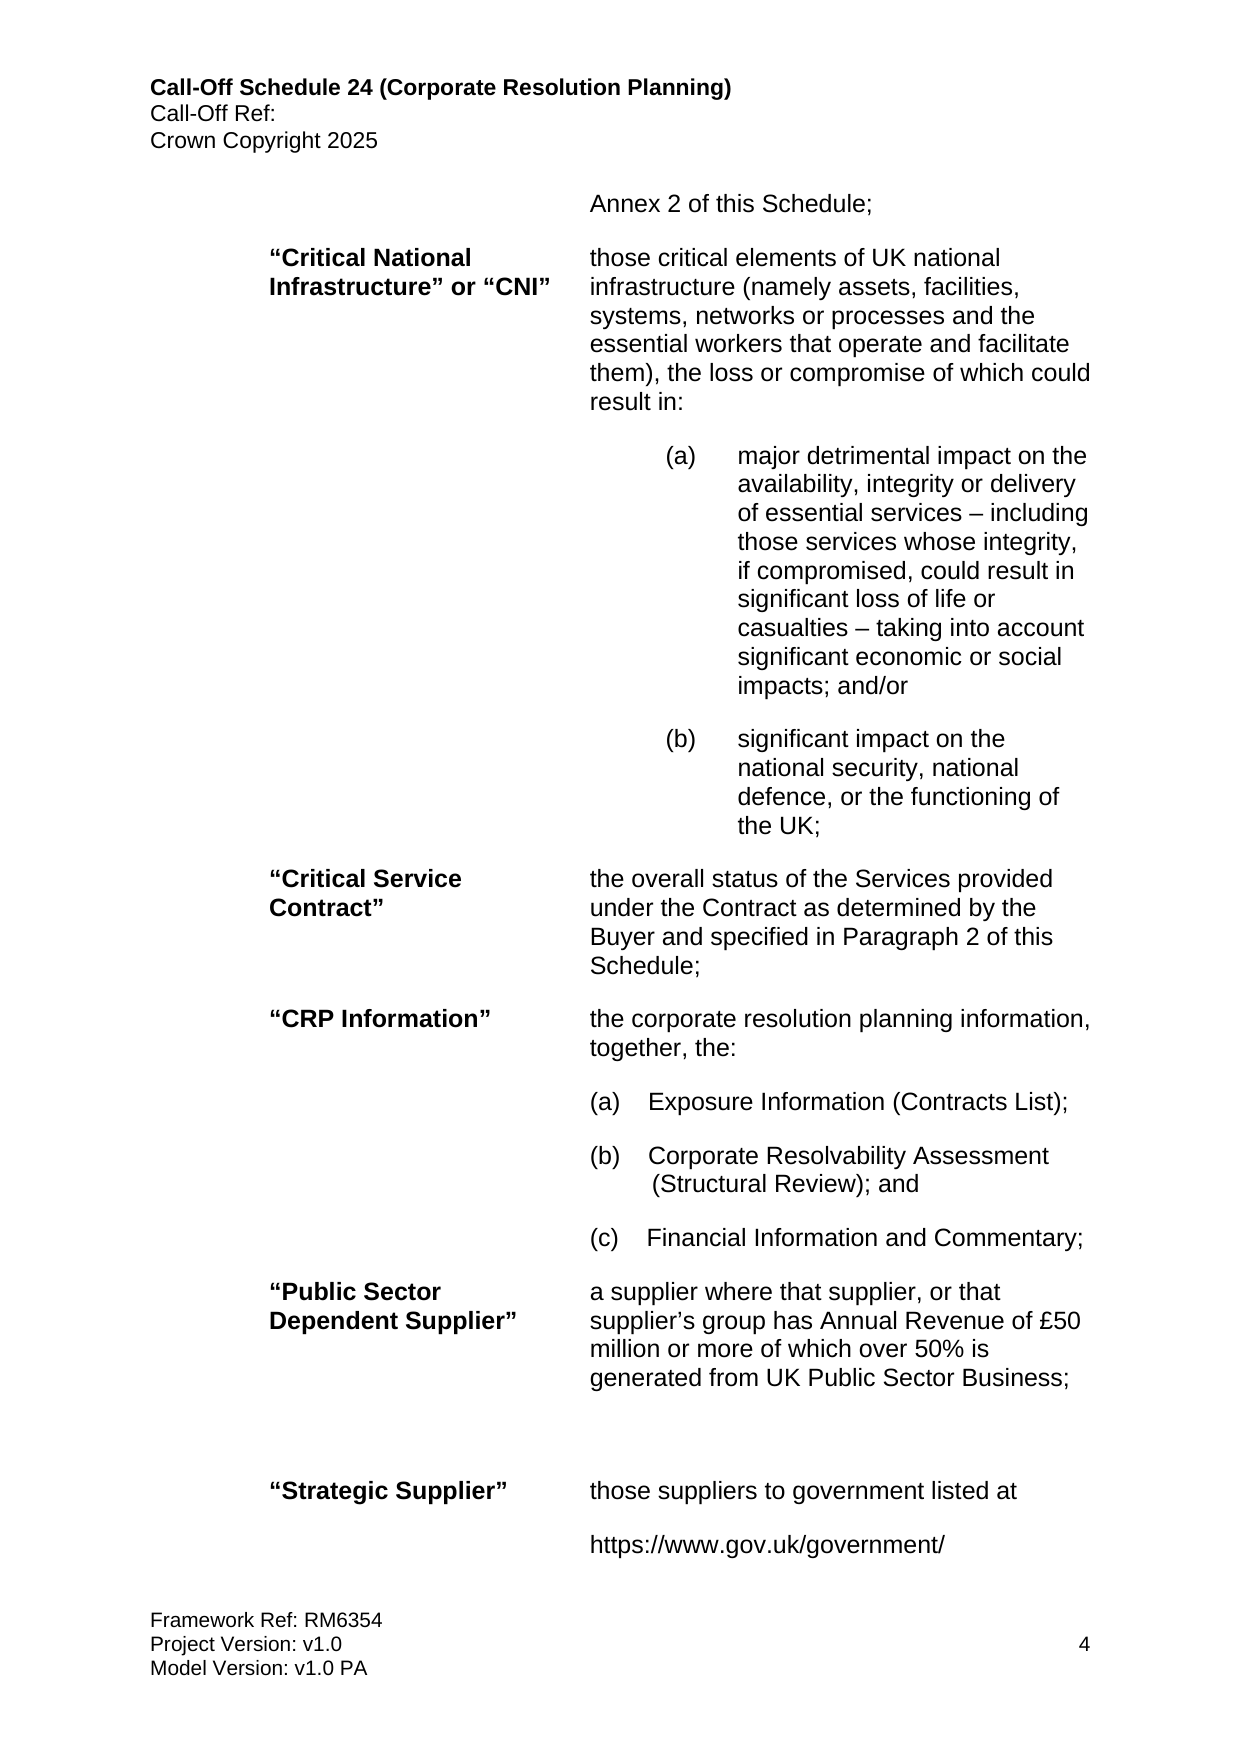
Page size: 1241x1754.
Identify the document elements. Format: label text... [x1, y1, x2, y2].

table_cell those critical elements of UK national infrastructure (namely assets, facilities, systems, networks or processes and the essential workers that operate and facilitate them), the loss or compromise of which could result in: major detrimental impact on the availability, integrity or delivery of essential services – including those services whose integrity, if compromised, could result in significant loss of life or casualties – taking into account significant economic or social impacts; and/or significant impact on the national security, national defence, or the functioning of the UK; [578, 231, 1106, 852]
table_cell “CRP Information” [268, 992, 578, 1264]
table_cell “Critical National Infrastructure” or “CNI” [268, 231, 578, 852]
table_cell those suppliers to government listed at https://www.gov.uk/government/ [578, 1464, 1106, 1558]
table_cell “Public Sector Dependent Supplier” [268, 1264, 578, 1404]
table_cell the corporate resolution planning information, together, the: (a) Exposure Information (Contracts List); (b) Corporate Resolvability Assessment (Structural Review); and (c) Financial Information and Commentary; [578, 992, 1106, 1264]
table_cell [578, 1404, 1106, 1463]
table_cell Annex 2 of this Schedule; [578, 177, 1106, 231]
table_cell a supplier where that supplier, or that supplier’s group has Annual Revenue of £50 million or more of which over 50% is generated from UK Public Sector Business; [578, 1264, 1106, 1404]
table_cell the overall status of the Services provided under the Contract as determined by the Buyer and specified in Paragraph 2 of this Schedule; [578, 852, 1106, 992]
table_cell “Critical Service Contract” [268, 852, 578, 992]
table_cell [268, 177, 578, 231]
table_cell “Strategic Supplier” [268, 1464, 578, 1558]
table_cell [268, 1404, 578, 1463]
